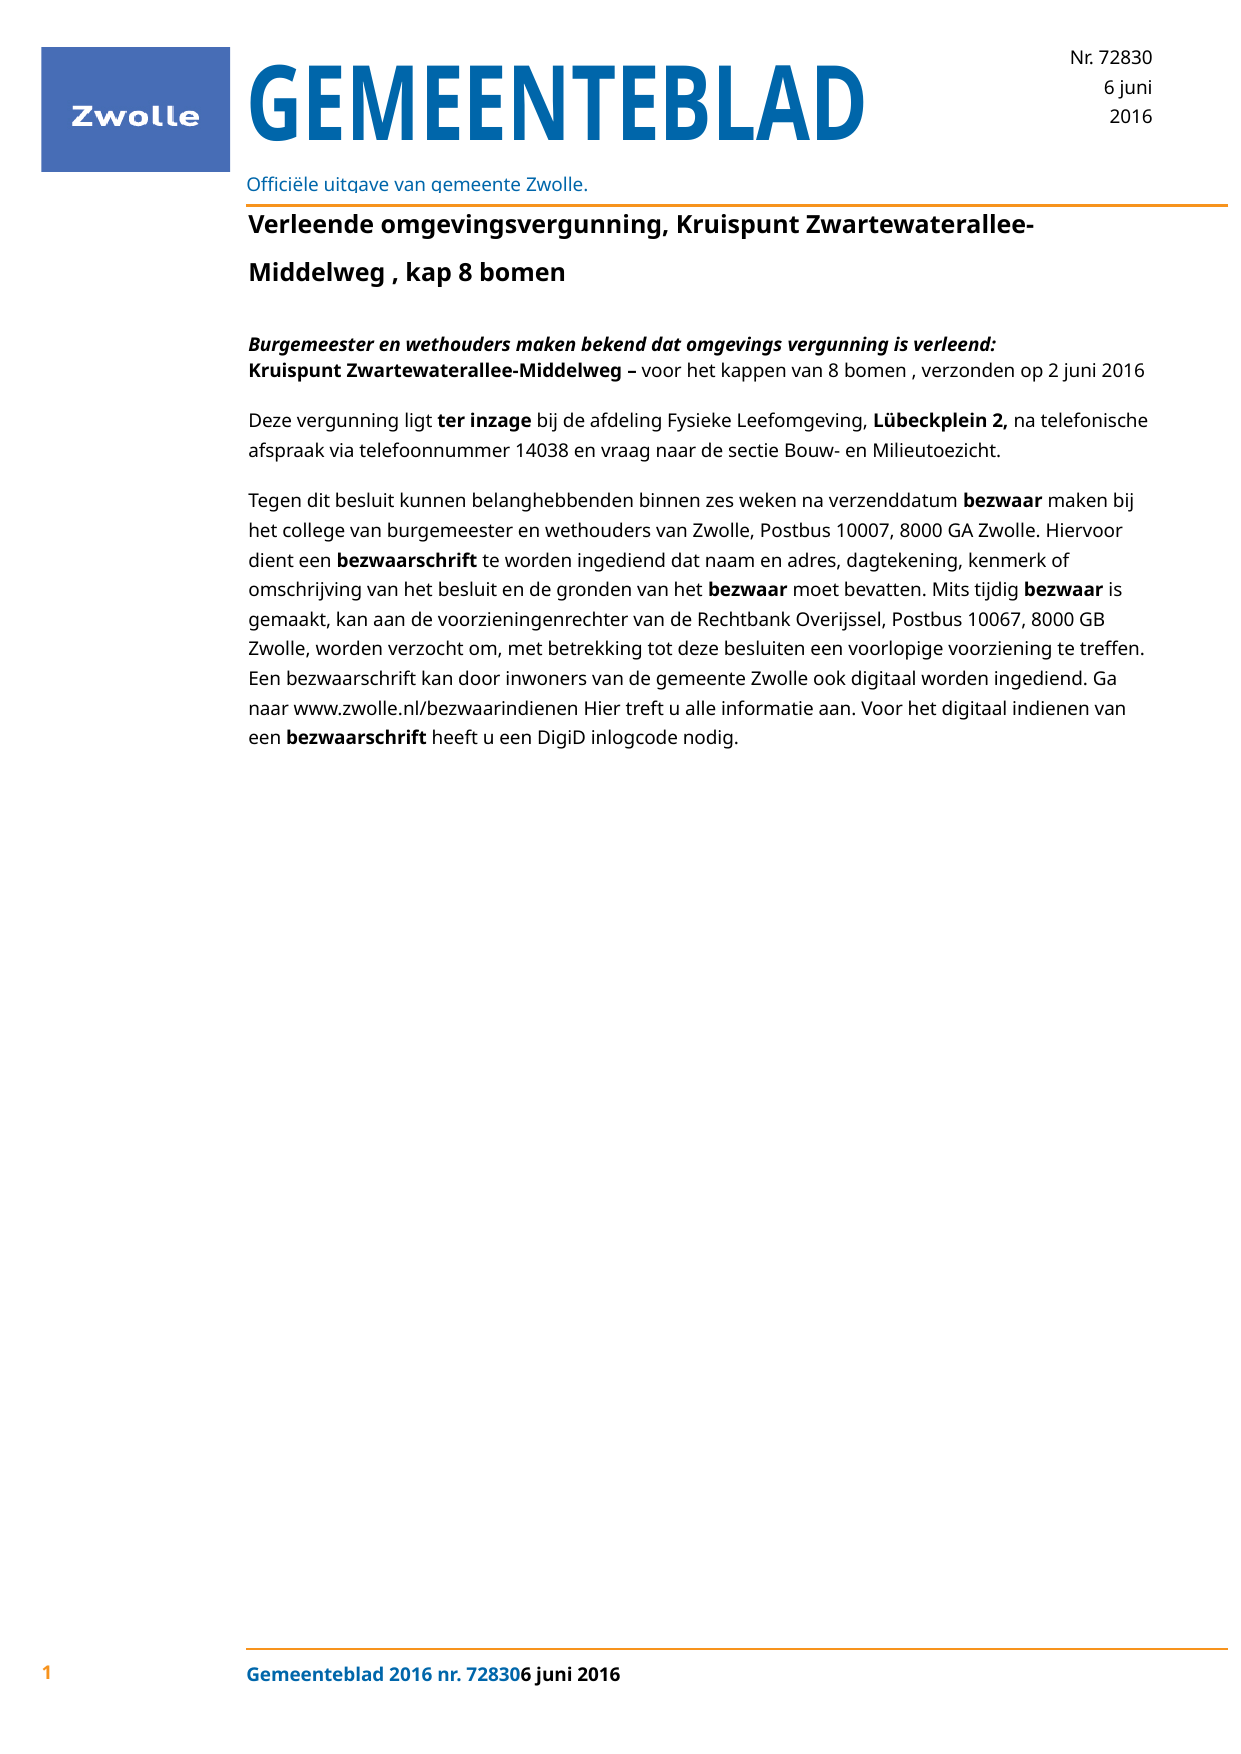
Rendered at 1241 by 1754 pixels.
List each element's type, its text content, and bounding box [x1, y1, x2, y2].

text Kruispunt Zwartewaterallee-Middelweg – voor het kappen van 8 bomen , verzonden op 2 juni 2016 [248, 357, 1152, 383]
text Burgemeester en wethouders maken bekend dat omgevings vergunning is verleend: [248, 331, 1152, 357]
picture [41, 47, 231, 172]
text Verleende omgevingsvergunning, Kruispunt Zwartewaterallee-Middelweg , kap 8 bomen [248, 207, 1152, 288]
text Tegen dit besluit kunnen belanghebbenden binnen zes weken na verzenddatum bezwaar maken bij het college van burgemeester en wethouders van Zwolle, Postbus 10007, 8000 GA Zwolle. Hiervoor dient een bezwaarschrift te worden ingediend dat naam en adres, dagtekening, kenmerk of omschrijving van het besluit en de gronden van het bezwaar moet bevatten. Mits tijdig bezwaar is gemaakt, kan aan de voorzieningenrechter van de Rechtbank Overijssel, Postbus 10067, 8000 GB Zwolle, worden verzocht om, met betrekking tot deze besluiten een voorlopige voorziening te treffen. Een bezwaarschrift kan door inwoners van de gemeente Zwolle ook digitaal worden ingediend. Ga naar www.zwolle.nl/bezwaarindienen Hier treft u alle informatie aan. Voor het digitaal indienen van een bezwaarschrift heeft u een DigiD inlogcode nodig. [248, 488, 1152, 750]
text Deze vergunning ligt ter inzage bij de afdeling Fysieke Leefomgeving, Lübeckplein 2, na telefonische afspraak via telefoonnummer 14038 en vraag naar de sectie Bouw- en Milieutoezicht. [248, 408, 1152, 463]
